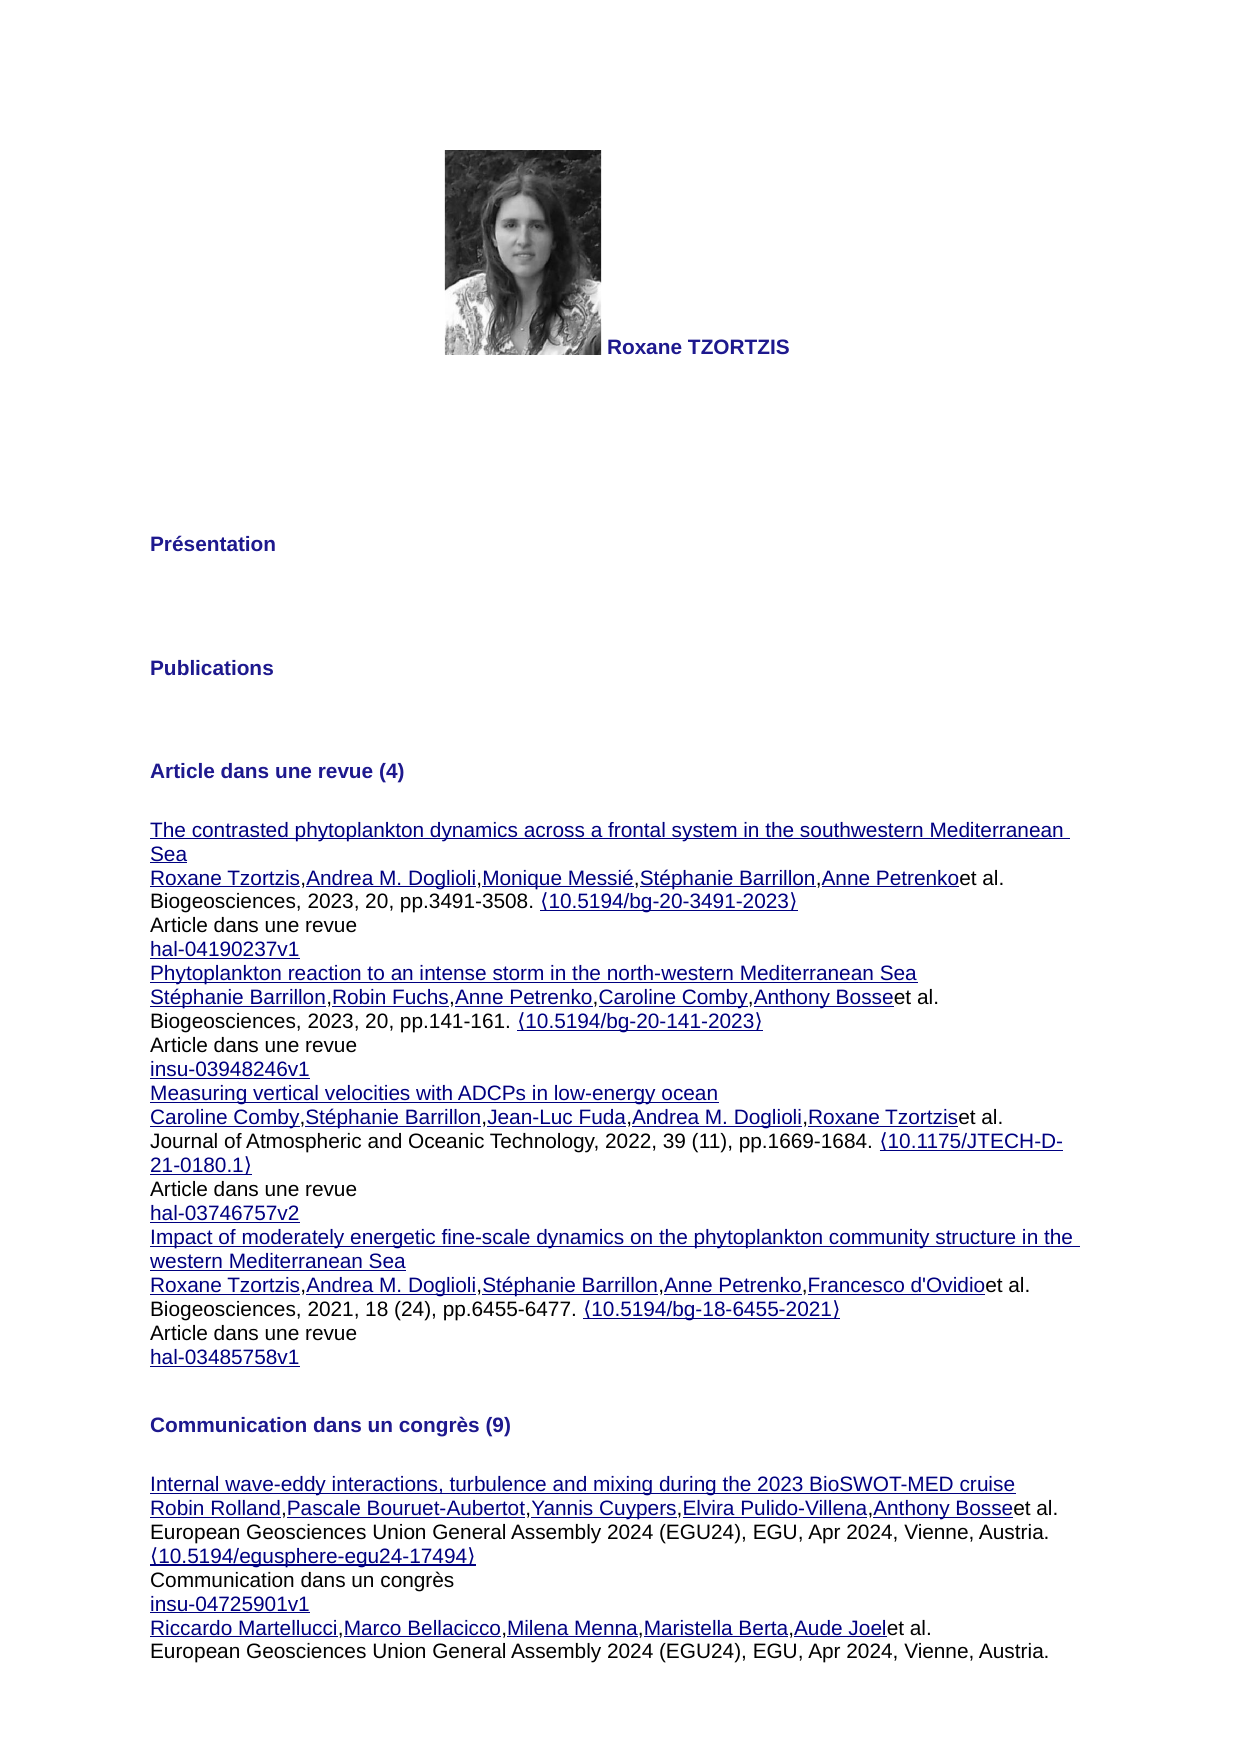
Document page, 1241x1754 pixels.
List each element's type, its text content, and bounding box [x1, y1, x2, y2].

table_header The contrasted phytoplankton dynamics across a frontal system in the southwestern Mediterranean Sea Roxane Tzortzis,Andrea M. Doglioli,Monique Messié,Stéphanie Barrillon,Anne Petrenkoet al. Biogeosciences, 2023, 20, pp.3491-3508. ⟨10.5194/bg-20-3491-2023⟩ Article dans une revue hal-04190237v1 [150, 818, 1090, 961]
table_cell Integrating SWOT with autonomous platforms: the case of the BioSWOT-Med biogeochemical front Riccardo Martellucci,Marco Bellacicco,Milena Menna,Maristella Berta,Aude Joelet al. European Geosciences Union General Assembly 2024 (EGU24), EGU, Apr 2024, Vienne, Austria. ⟨10.5194/egusphere-egu24-17256⟩ Communication dans un congrès insu-04725904v1 [150, 1615, 1090, 1663]
picture [444, 150, 602, 355]
subtitle Publications [150, 656, 1090, 680]
subtitle Article dans une revue (4) [150, 759, 1090, 783]
subtitle Communication dans un congrès (9) [150, 1413, 1090, 1437]
table_cell Measuring vertical velocities with ADCPs in low-energy ocean Caroline Comby,Stéphanie Barrillon,Jean-Luc Fuda,Andrea M. Doglioli,Roxane Tzortziset al. Journal of Atmospheric and Oceanic Technology, 2022, 39 (11), pp.1669-1684. ⟨10.1175/JTECH-D-21-0180.1⟩ Article dans une revue hal-03746757v2 [150, 1081, 1090, 1225]
table_cell Phytoplankton reaction to an intense storm in the north-western Mediterranean Sea Stéphanie Barrillon,Robin Fuchs,Anne Petrenko,Caroline Comby,Anthony Bosseet al. Biogeosciences, 2023, 20, pp.141-161. ⟨10.5194/bg-20-141-2023⟩ Article dans une revue insu-03948246v1 [150, 961, 1090, 1081]
subtitle Roxane TZORTZIS [150, 150, 1090, 359]
table_cell Impact of moderately energetic fine-scale dynamics on the phytoplankton community structure in the western Mediterranean Sea Roxane Tzortzis,Andrea M. Doglioli,Stéphanie Barrillon,Anne Petrenko,Francesco d'Ovidioet al. Biogeosciences, 2021, 18 (24), pp.6455-6477. ⟨10.5194/bg-18-6455-2021⟩ Article dans une revue hal-03485758v1 [150, 1225, 1090, 1368]
subtitle Présentation [150, 532, 1090, 556]
table_header Internal wave-eddy interactions, turbulence and mixing during the 2023 BioSWOT-MED cruise Robin Rolland,Pascale Bouruet-Aubertot,Yannis Cuypers,Elvira Pulido-Villena,Anthony Bosseet al. European Geosciences Union General Assembly 2024 (EGU24), EGU, Apr 2024, Vienne, Austria. ⟨10.5194/egusphere-egu24-17494⟩ Communication dans un congrès insu-04725901v1 [150, 1472, 1090, 1615]
